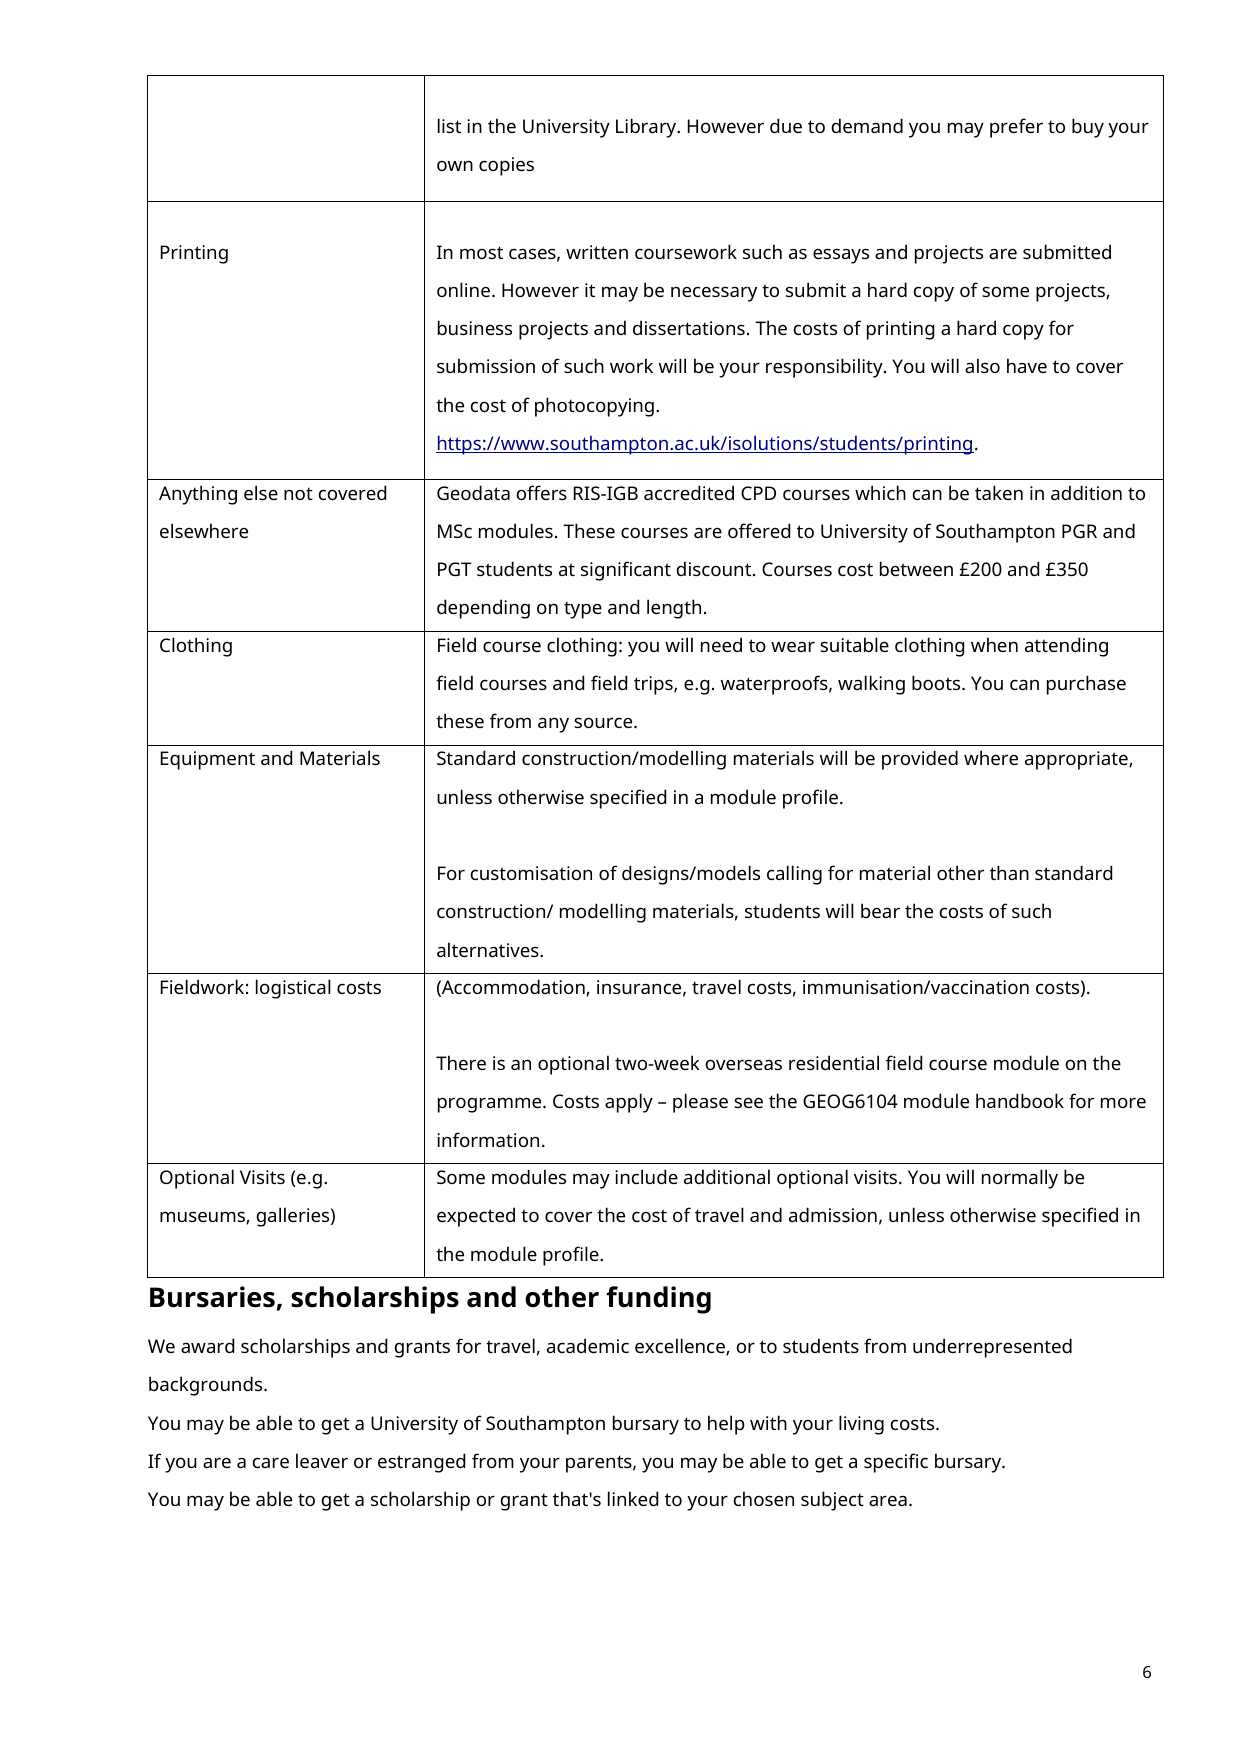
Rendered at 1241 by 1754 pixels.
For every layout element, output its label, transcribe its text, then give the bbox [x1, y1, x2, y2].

table_cell Geodata offers RIS-IGB accredited CPD courses which can be taken in addition to MSc modules. These courses are offered to University of Southampton PGR and PGT students at significant discount. Courses cost between £200 and £350 depending on type and length. [425, 480, 1163, 631]
table_cell (Accommodation, insurance, travel costs, immunisation/vaccination costs). There is an optional two-week overseas residential field course module on the programme. Costs apply – please see the GEOG6104 module handbook for more information. [425, 974, 1163, 1163]
table_cell Field course clothing: you will need to wear suitable clothing when attending field courses and field trips, e.g. waterproofs, walking boots. You can purchase these from any source. [425, 632, 1163, 745]
text You may be able to get a scholarship or grant that's linked to your chosen subject area. [148, 1486, 1152, 1512]
text If you are a care leaver or estranged from your parents, you may be able to get a specific bursary. [148, 1448, 1152, 1474]
table_cell list in the University Library. However due to demand you may prefer to buy your own copies [425, 76, 1163, 201]
text You may be able to get a University of Southampton bursary to help with your living costs. [148, 1410, 1152, 1435]
table_cell Equipment and Materials [148, 746, 424, 973]
table_cell Some modules may include additional optional visits. You will normally be expected to cover the cost of travel and admission, unless otherwise specified in the module profile. [425, 1164, 1163, 1277]
table_cell Standard construction/modelling materials will be provided where appropriate, unless otherwise specified in a module profile. For customisation of designs/models calling for material other than standard construction/ modelling materials, students will bear the costs of such alternatives. [425, 746, 1163, 973]
table_cell Printing [148, 202, 424, 479]
table_cell Clothing [148, 632, 424, 745]
table_cell Fieldwork: logistical costs [148, 974, 424, 1163]
table_cell [148, 76, 424, 201]
subtitle Bursaries, scholarships and other funding [148, 1278, 1152, 1315]
table_cell Anything else not covered elsewhere [148, 480, 424, 631]
table_cell Optional Visits (e.g. museums, galleries) [148, 1164, 424, 1277]
text We award scholarships and grants for travel, academic excellence, or to students from underrepresented backgrounds. [148, 1333, 1152, 1397]
table_cell In most cases, written coursework such as essays and projects are submitted online. However it may be necessary to submit a hard copy of some projects, business projects and dissertations. The costs of printing a hard copy for submission of such work will be your responsibility. You will also have to cover the cost of photocopying. https://www.southampton.ac.uk/isolutions/students/printing. [425, 202, 1163, 479]
